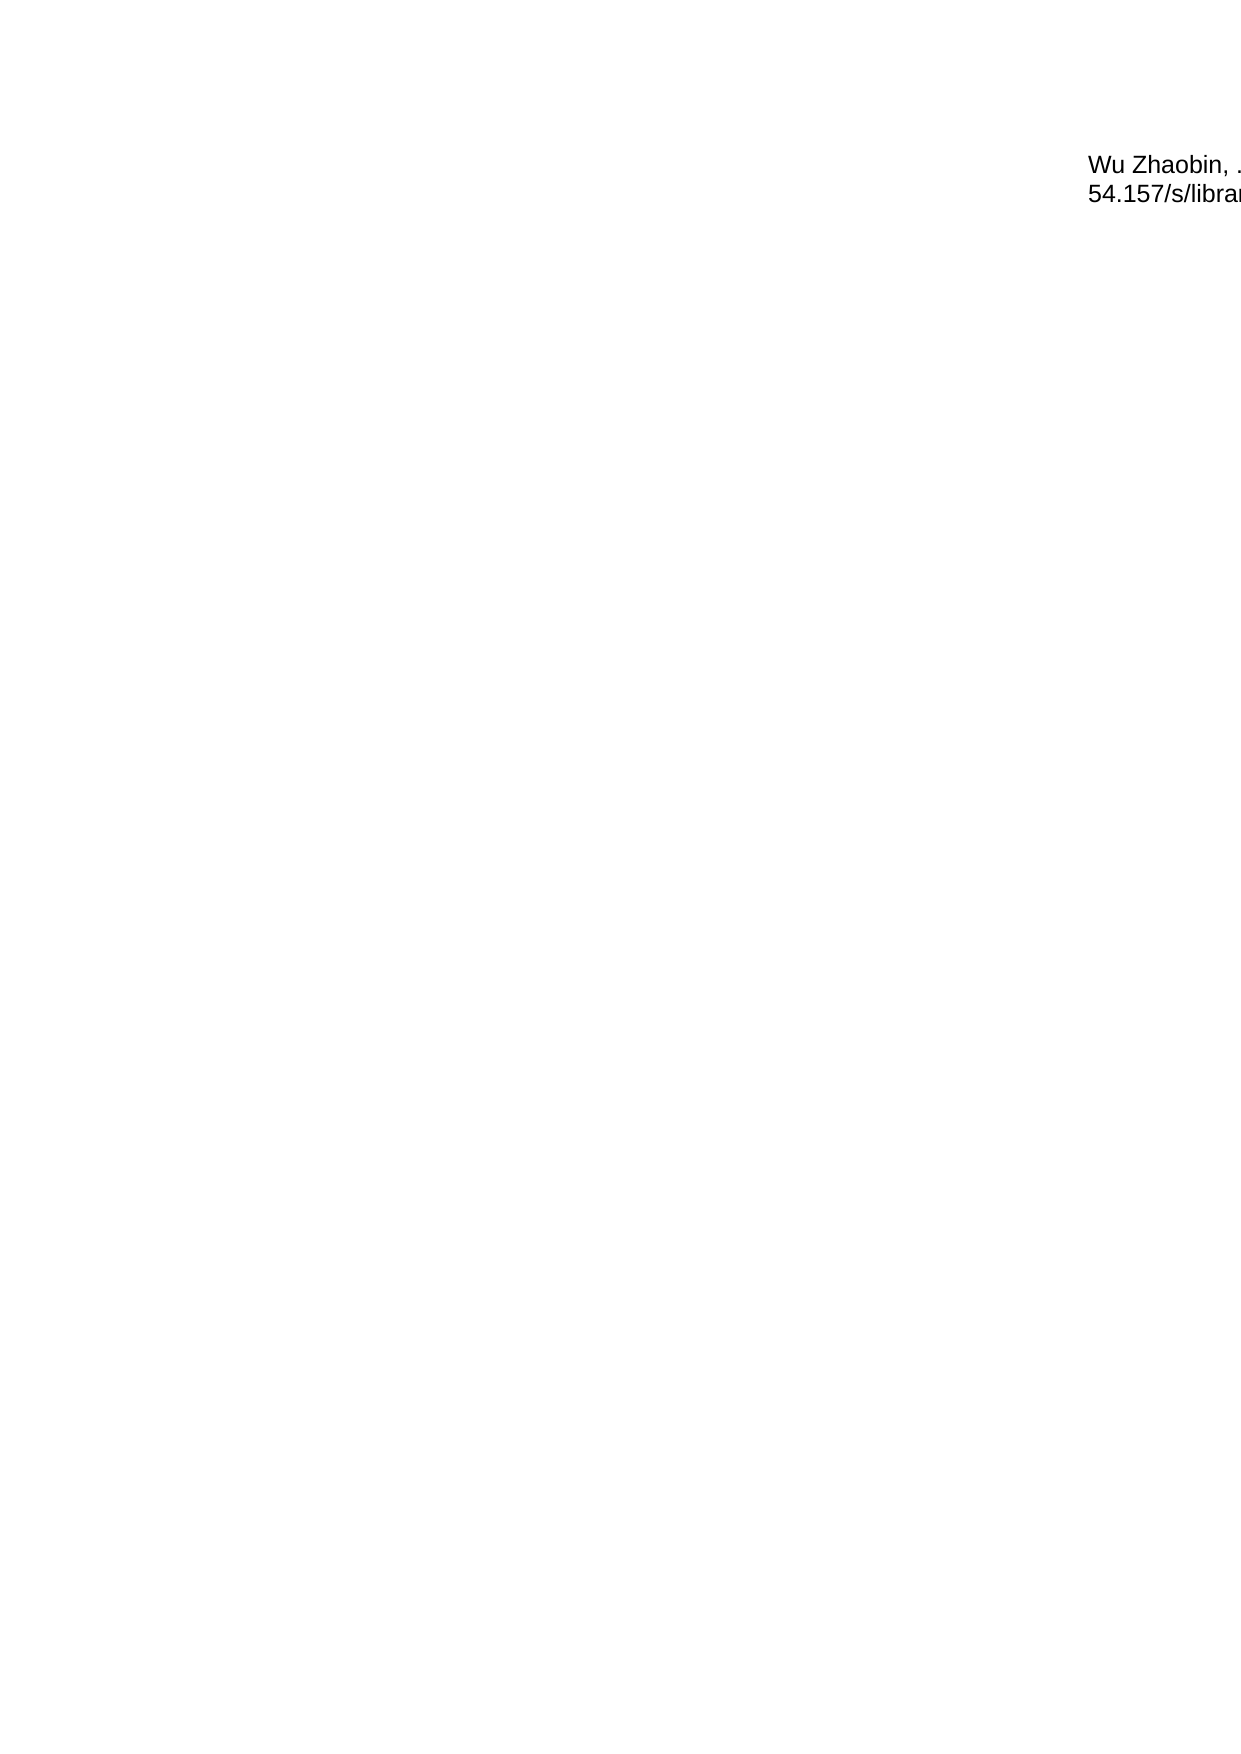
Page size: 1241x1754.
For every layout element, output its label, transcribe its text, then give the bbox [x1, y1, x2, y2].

text Wu Zhaobin, .Artificial Intelligence Literacy Model Development for Secondary Schools Teachers in Shenzhen. Bansomdejchaopraya Rajabhat University. Office of Academic Resources and Information Technology, คลังข้อมูลดิจิทัล สำนักวิทยบริการและเทคโนโลยีสารสนเทศ, accessed January 10, 2026, http://202.29.54.157/s/library/item/3520 [1088, 150, 1240, 207]
